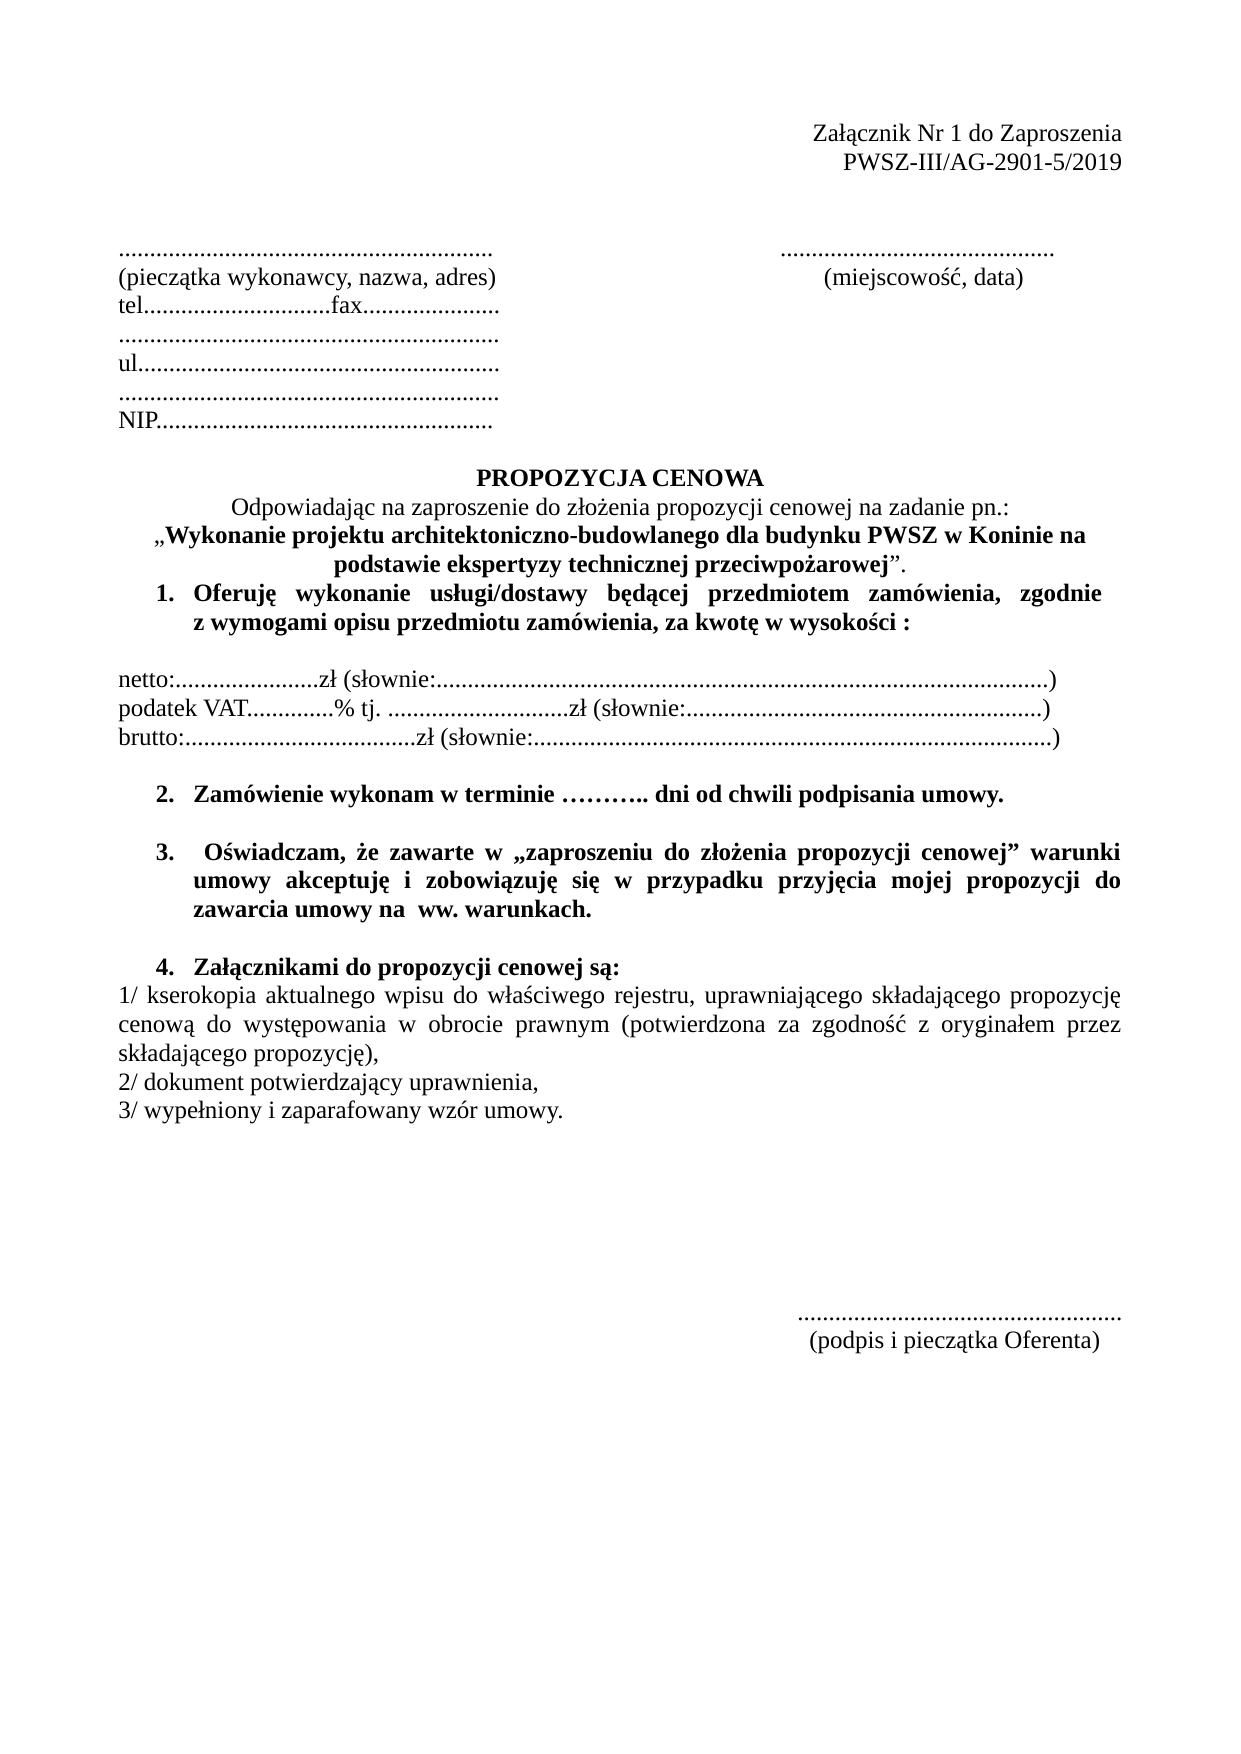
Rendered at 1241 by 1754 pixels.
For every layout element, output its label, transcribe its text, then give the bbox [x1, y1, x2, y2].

text ............................................................. [118, 319, 1122, 348]
text ul.......................................................... [118, 348, 1122, 377]
text 1/ kserokopia aktualnego wpisu do właściwego rejestru, uprawniającego składającego propozycję cenową do występowania w obrocie prawnym (potwierdzona za zgodność z oryginałem przez składającego propozycję), [118, 981, 1122, 1067]
text ............................................................ ............................................ [118, 233, 1122, 262]
text brutto:.....................................zł (słownie:...................................................................................) [118, 722, 1122, 751]
text „Wykonanie projektu architektoniczno-budowlanego dla budynku PWSZ w Koninie na podstawie ekspertyzy technicznej przeciwpożarowej”. [118, 521, 1122, 578]
text 3/ wypełniony i zaparafowany wzór umowy. [118, 1096, 1122, 1124]
text Załącznik Nr 1 do Zaproszenia [487, 118, 1122, 147]
text Odpowiadając na zaproszenie do złożenia propozycji cenowej na zadanie pn.: [118, 492, 1122, 521]
text .................................................... [118, 1297, 1122, 1326]
text (podpis i pieczątka Oferenta) [118, 1326, 1122, 1354]
text PWSZ-III/AG-2901-5/2019 [487, 147, 1122, 176]
list Oferuję wykonanie usługi/dostawy będącej przedmiotem zamówienia, zgodnie z wymogami opisu przedmiotu zamówienia, za kwotę w wysokości : [156, 578, 1122, 636]
text podatek VAT..............% tj. .............................zł (słownie:.........................................................) [118, 693, 1122, 722]
text tel..............................fax...................... [118, 291, 1122, 319]
text netto:.......................zł (słownie:..................................................................................................) [118, 664, 1122, 693]
text NIP...................................................... [118, 406, 1122, 434]
text 2/ dokument potwierdzający uprawnienia, [118, 1067, 1122, 1096]
text (pieczątka wykonawcy, nazwa, adres) (miejscowość, data) [118, 262, 1122, 291]
list Oświadczam, że zawarte w „zaproszeniu do złożenia propozycji cenowej” warunki umowy akceptuję i zobowiązuję się w przypadku przyjęcia mojej propozycji do zawarcia umowy na ww. warunkach. [156, 837, 1122, 923]
text ............................................................. [118, 377, 1122, 406]
list Zamówienie wykonam w terminie ……….. dni od chwili podpisania umowy. [156, 779, 1122, 808]
subtitle PROPOZYCJA CENOWA [118, 463, 1122, 492]
list Załącznikami do propozycji cenowej są: [156, 952, 1122, 981]
